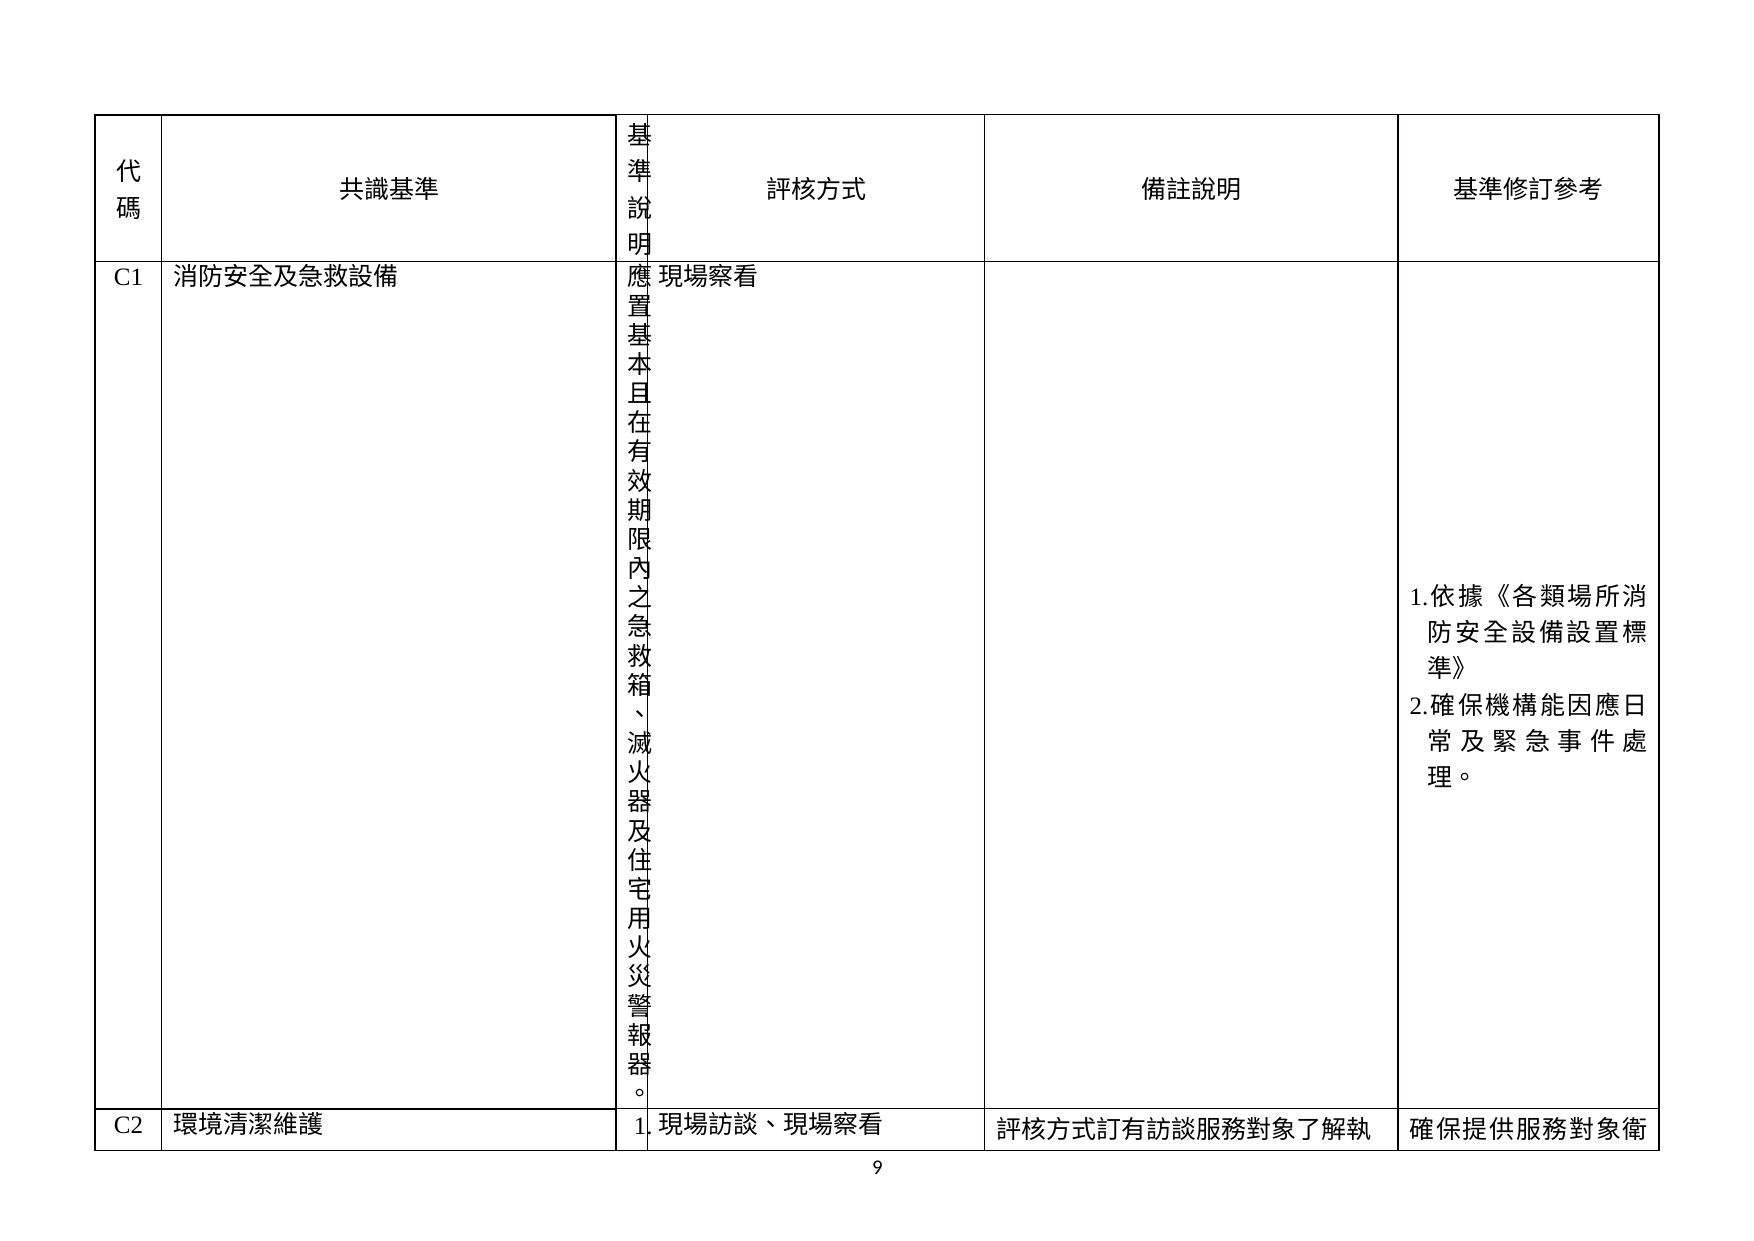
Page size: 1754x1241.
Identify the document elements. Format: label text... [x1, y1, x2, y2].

table_cell 現場察看 [648, 262, 984, 1108]
table_cell 環境清潔維護 [162, 1110, 615, 1150]
table_cell C1 [96, 262, 161, 1108]
table_cell C2 [96, 1110, 161, 1150]
table_cell [985, 262, 1397, 1108]
table_header 代碼 [96, 116, 161, 261]
table_header 基準說明 [617, 115, 647, 261]
table_header 共識基準 [162, 116, 615, 261]
table_header 備註說明 [985, 115, 1397, 261]
table_cell 確保提供服務對象衛 [1399, 1109, 1658, 1150]
table_cell 1.依據《各類場所消防安全設備設置標準》 2.確保機構能因應日常及緊急事件處理。 [1399, 262, 1658, 1108]
table_cell 現場訪談、現場察看 訪談服務對象使用情形。 察看機構是否有足夠之空間供服務對象使用。 [648, 1109, 984, 1150]
table_header 評核方式 [648, 115, 984, 261]
table_header 基準修訂參考 [1399, 115, 1658, 261]
table_cell 消防安全及急救設備 [162, 262, 615, 1108]
table_cell 評核方式訂有訪談服務對象了解執 [985, 1109, 1397, 1150]
table_cell 應置基本且在有效期限內之急救箱、滅火器及住宅用火災警報器。 [617, 262, 647, 1108]
